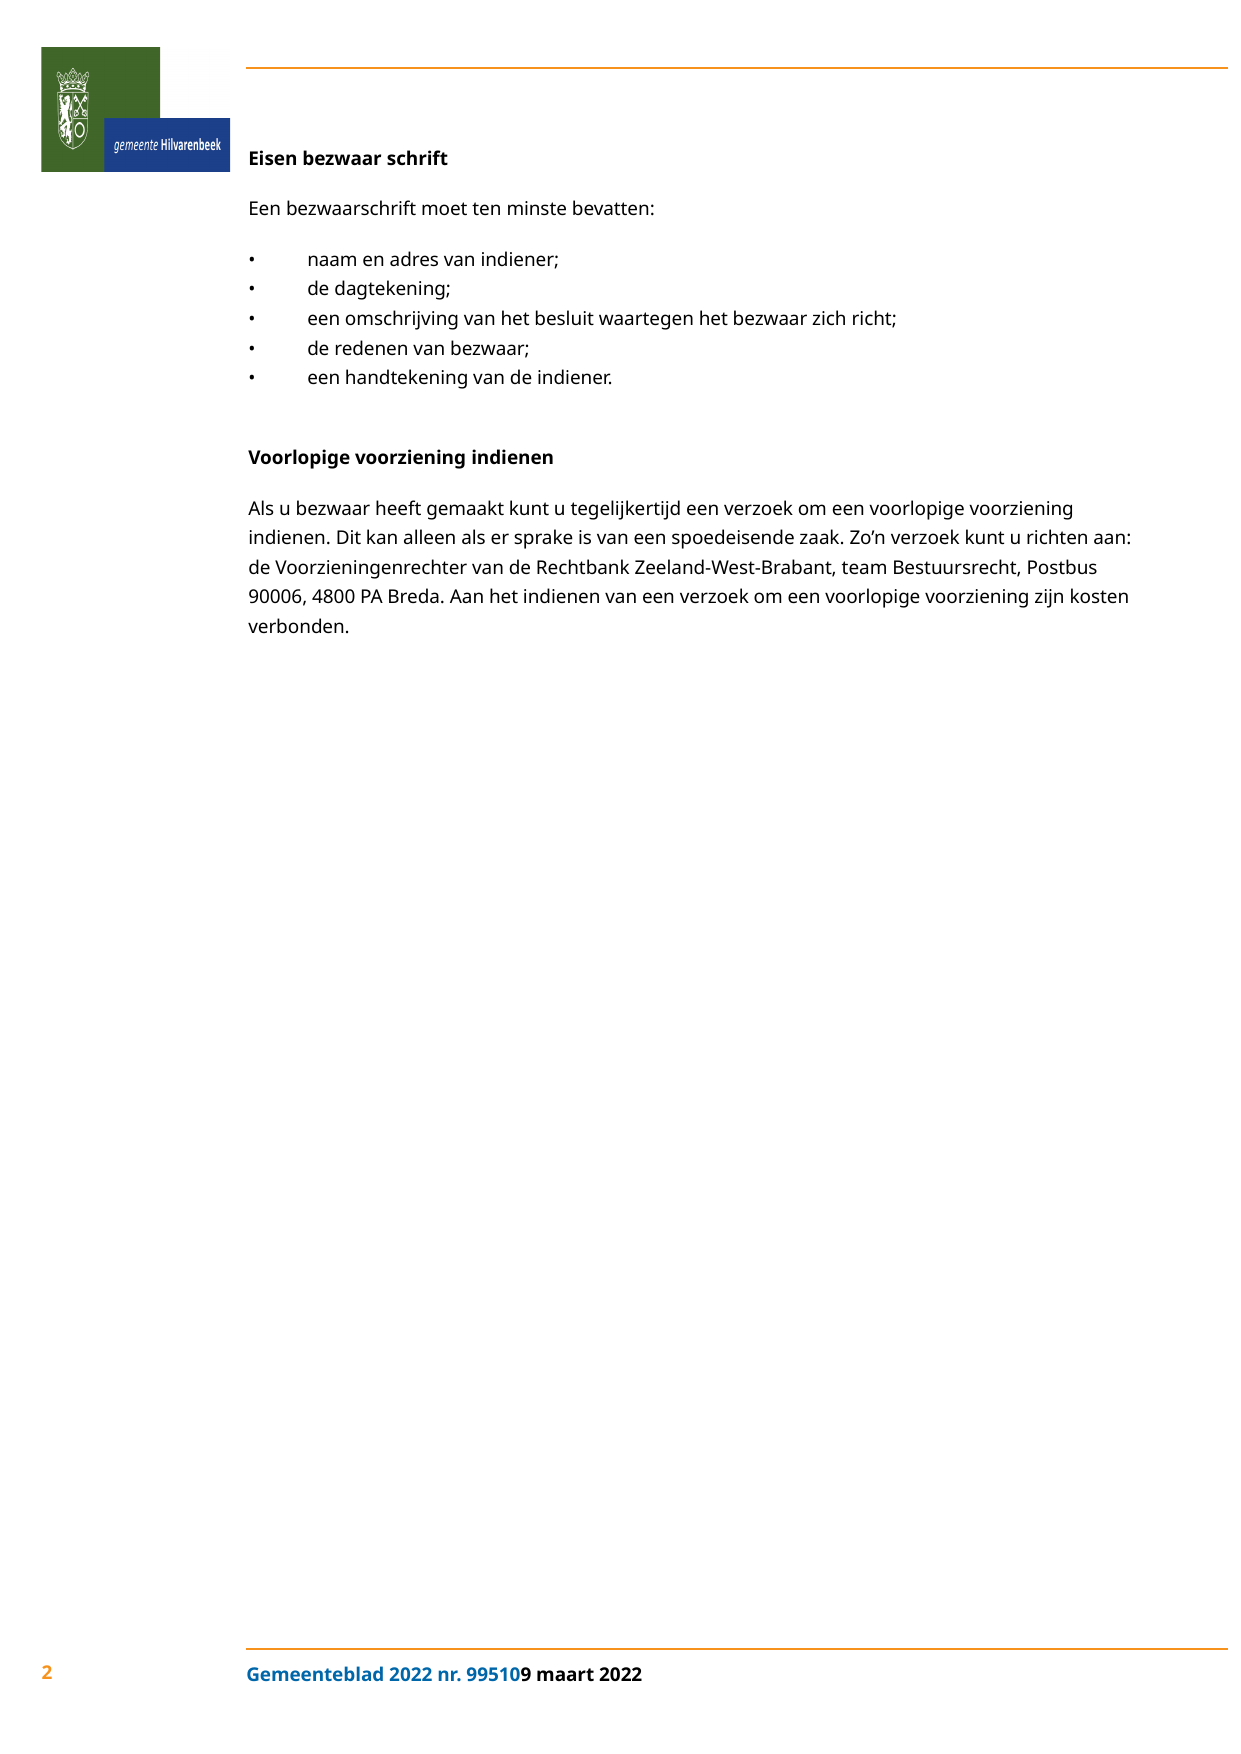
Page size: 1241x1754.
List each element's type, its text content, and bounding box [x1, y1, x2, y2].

picture [41, 47, 231, 172]
text Als u bezwaar heeft gemaakt kunt u tegelijkertijd een verzoek om een voorlopige voorziening indienen. Dit kan alleen als er sprake is van een spoedeisende zaak. Zo’n verzoek kunt u richten aan: de Voorzieningenrechter van de Rechtbank Zeeland-West-Brabant, team Bestuursrecht, Postbus 90006, 4800 PA Breda. Aan het indienen van een verzoek om een voorlopige voorziening zijn kosten verbonden. [248, 495, 1152, 639]
list de dagtekening; [248, 276, 1152, 301]
list een omschrijving van het besluit waartegen het bezwaar zich richt; [248, 305, 1152, 331]
text Een bezwaarschrift moet ten minste bevatten: [248, 196, 1152, 221]
text Eisen bezwaar schrift [248, 145, 1152, 171]
list een handtekening van de indiener. [248, 364, 1152, 390]
list naam en adres van indiener; [248, 246, 1152, 272]
text Voorlopige voorziening indienen [248, 444, 1152, 470]
list de redenen van bezwaar; [248, 335, 1152, 361]
